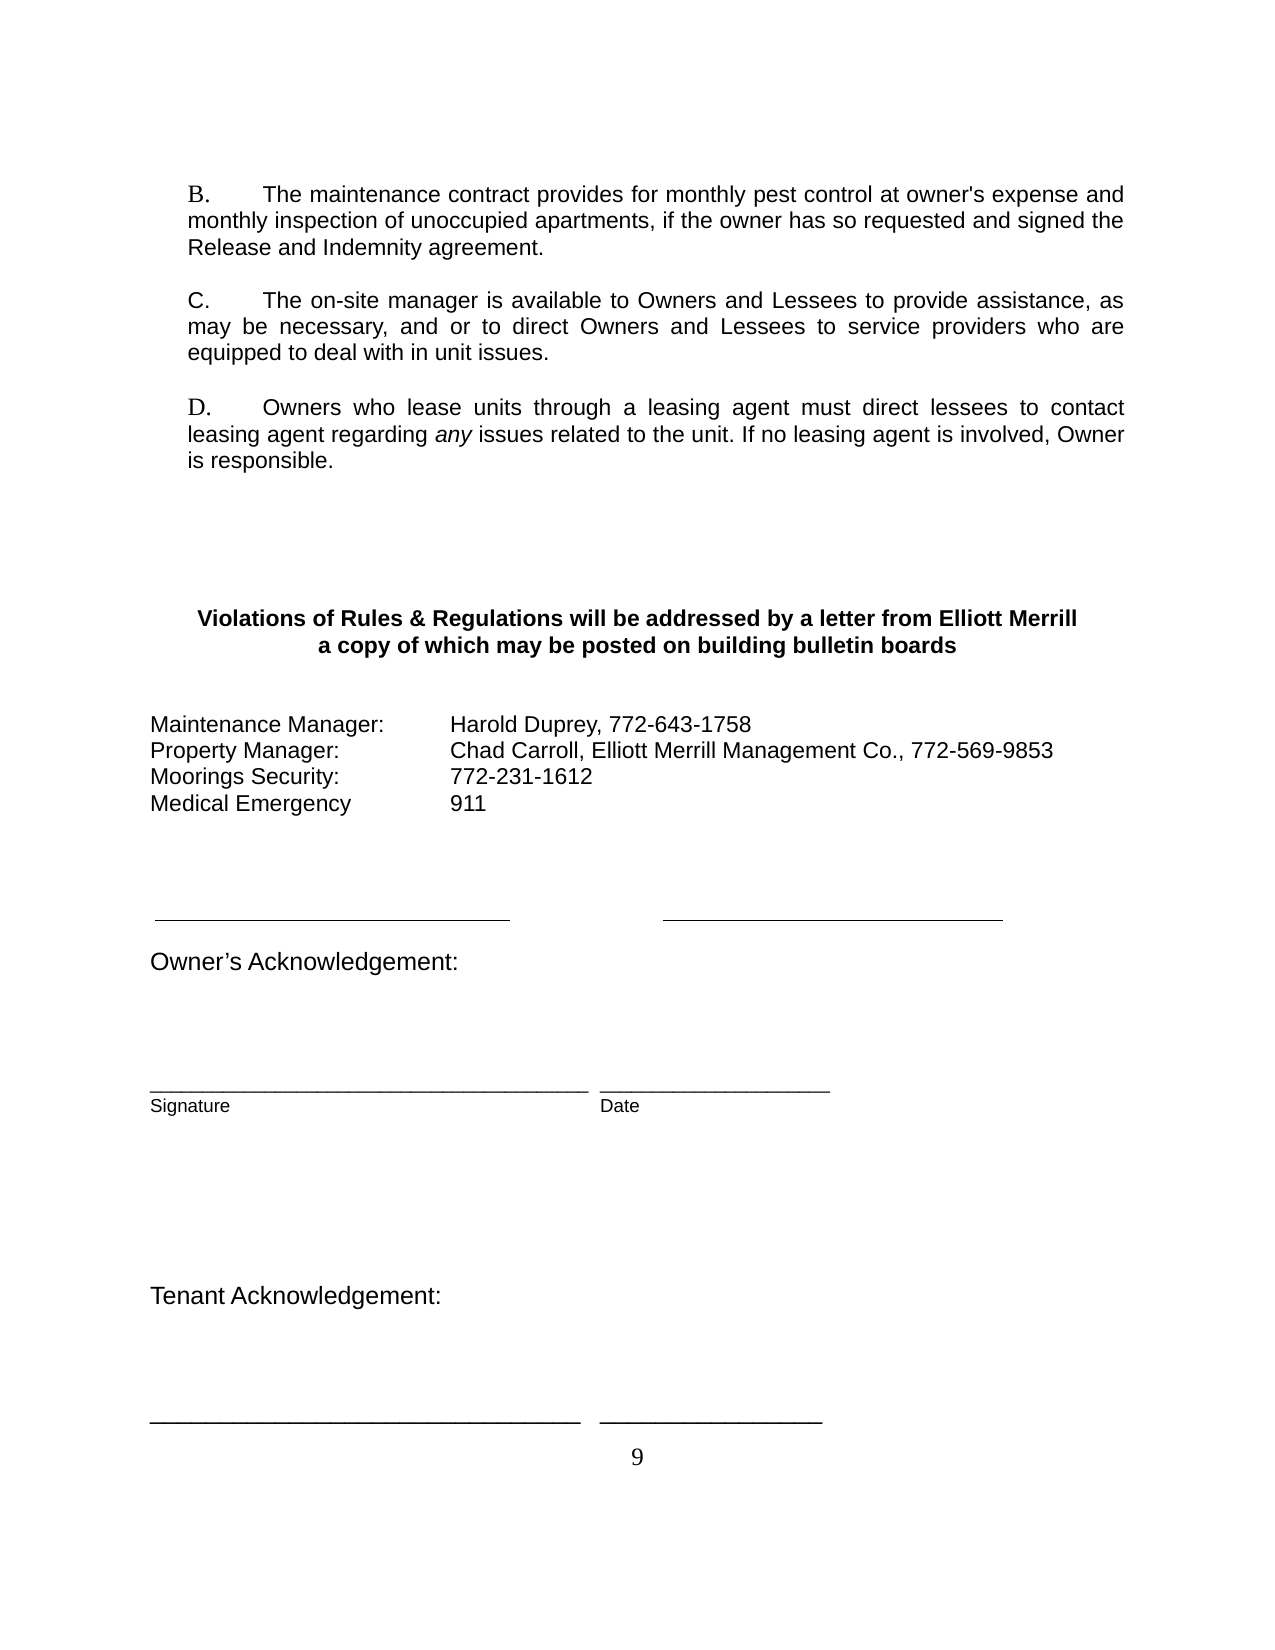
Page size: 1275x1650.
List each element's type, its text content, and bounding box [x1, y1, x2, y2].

text _______________________________ ________________ [150, 1396, 1125, 1424]
text Property Manager: Chad Carroll, Elliott Merrill Management Co., 772-569-9853 [150, 737, 1125, 763]
text Violations of Rules & Regulations will be addressed by a letter from Elliott Merrill [150, 605, 1125, 632]
text Signature Date [150, 1093, 1125, 1117]
text a copy of which may be posted on building bulletin boards [150, 632, 1125, 658]
text Medical Emergency 911 [150, 790, 1125, 816]
list The maintenance contract provides for monthly pest control at owner's expense and monthly inspection of unoccupied apartments, if the owner has so requested and signed the Release and Indemnity agreement. [187, 179, 1125, 260]
text Maintenance Manager: Harold Duprey, 772-643-1758 [150, 711, 1125, 737]
text __________________________________________ ______________________ [150, 1070, 1125, 1093]
text Tenant Acknowledgement: [150, 1281, 1125, 1309]
list Owners who lease units through a leasing agent must direct lessees to contact leasing agent regarding any issues related to the unit. If no leasing agent is involved, Owner is responsible. [187, 392, 1125, 473]
text Owner’s Acknowledgement: [150, 947, 1125, 976]
list The on-site manager is available to Owners and Lessees to provide assistance, as may be necessary, and or to direct Owners and Lessees to service providers who are equipped to deal with in unit issues. [187, 287, 1125, 366]
text Moorings Security: 772-231-1612 [150, 763, 1125, 790]
